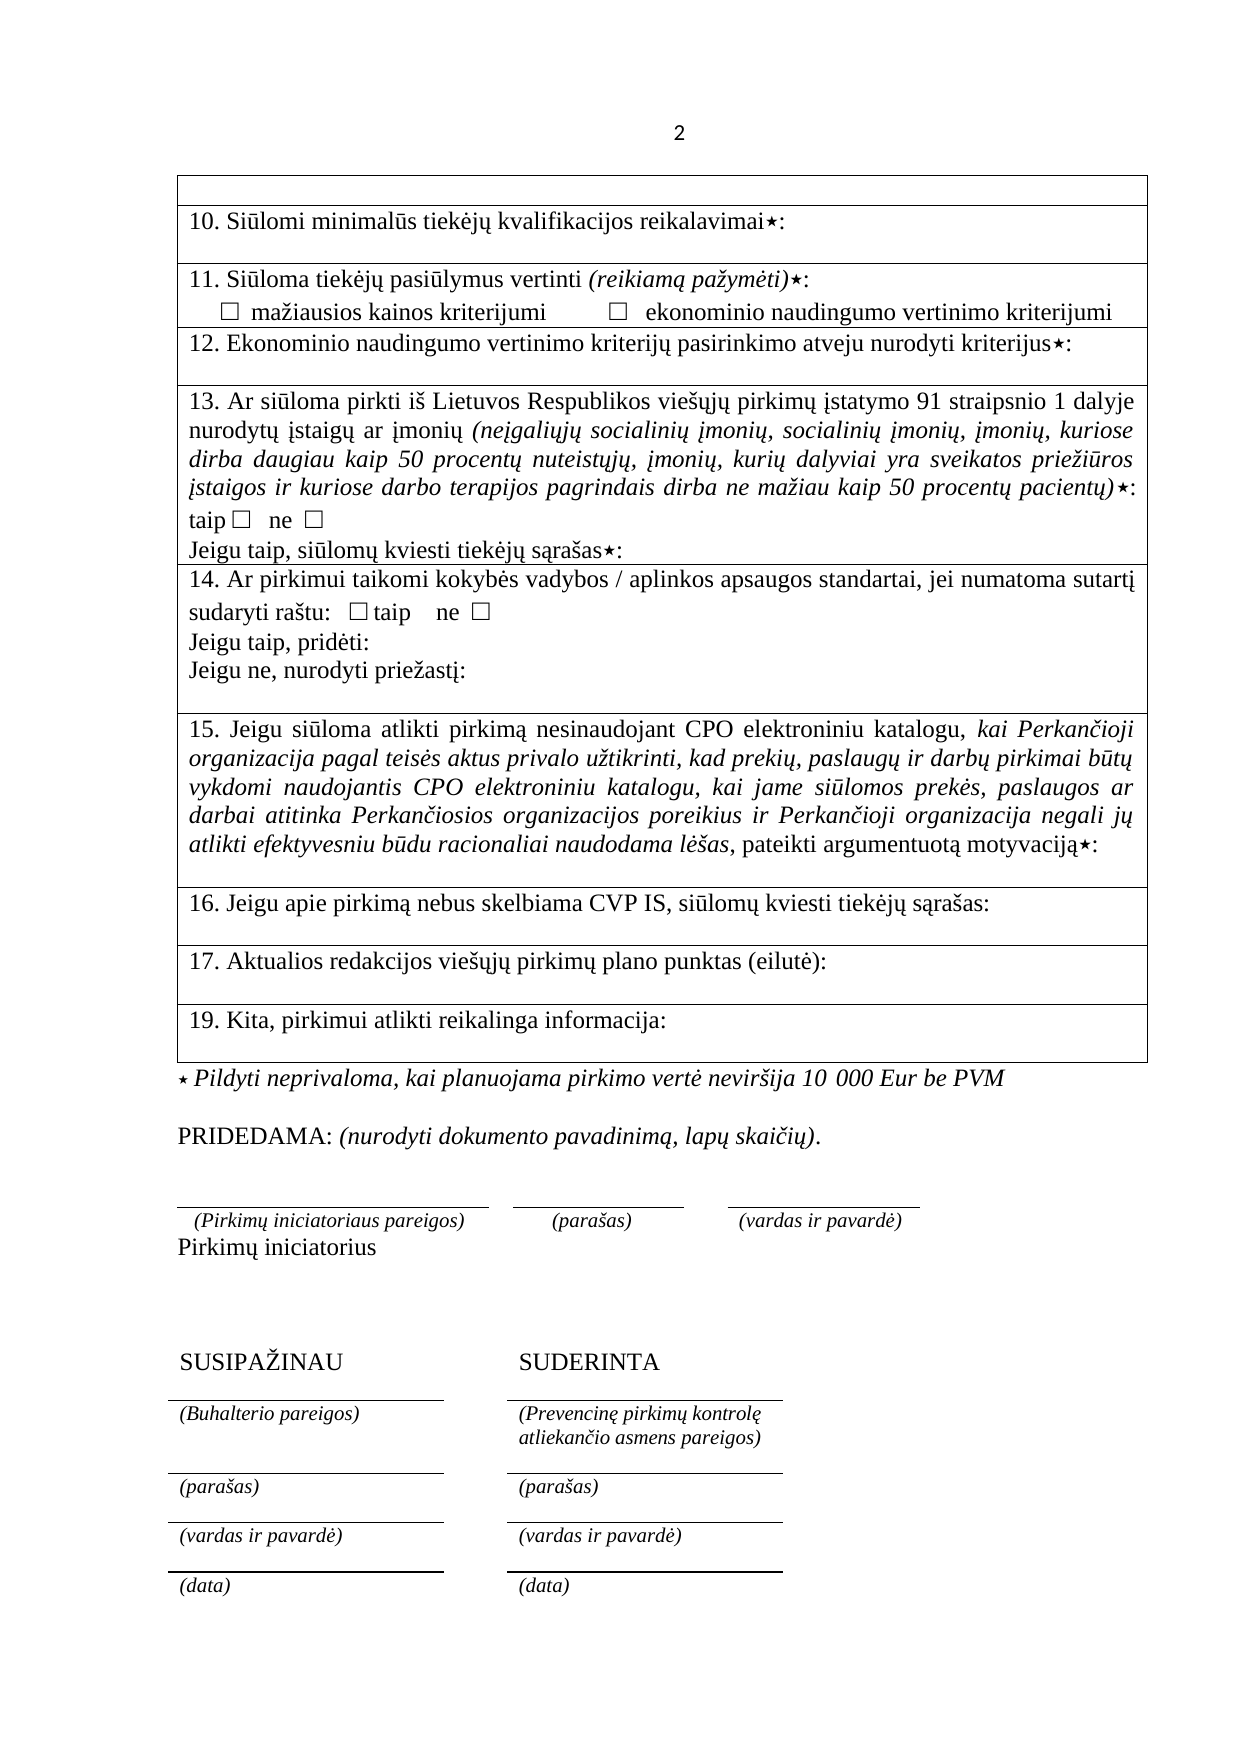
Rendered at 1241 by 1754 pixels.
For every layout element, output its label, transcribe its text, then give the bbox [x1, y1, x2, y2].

table_cell (parašas) [168, 1474, 443, 1498]
table_cell [444, 1571, 507, 1597]
table_cell 17. Aktualios redakcijos viešųjų pirkimų plano punktas (eilutė): [178, 946, 1147, 1004]
table_cell 12. Ekonominio naudingumo vertinimo kriterijų pasirinkimo atveju nurodyti kriterijus٭: [178, 328, 1147, 385]
table_cell [507, 1449, 783, 1473]
table_cell [178, 176, 1147, 205]
table_cell [507, 1376, 783, 1400]
table_cell [444, 1473, 507, 1498]
table_cell [444, 1522, 507, 1547]
table_cell [444, 1548, 507, 1571]
table_cell (Buhalterio pareigos) [168, 1401, 443, 1449]
table_header SUSIPAŽINAU [168, 1347, 443, 1376]
table_cell 10. Siūlomi minimalūs tiekėjų kvalifikacijos reikalavimai٭: [178, 206, 1147, 263]
table_cell 16. Jeigu apie pirkimą nebus skelbiama CVP IS, siūlomų kviesti tiekėjų sąrašas: [178, 888, 1147, 945]
table_cell [507, 1548, 783, 1571]
table_cell 11. Siūloma tiekėjų pasiūlymus vertinti (reikiamą pažymėti)٭: □ mažiausios kainos kriterijumi □ ekonominio naudingumo vertinimo kriterijumi [178, 264, 1147, 327]
table_cell 14. Ar pirkimui taikomi kokybės vadybos / aplinkos apsaugos standartai, jei numatoma sutartį sudaryti raštu: □ taip ne □ Jeigu taip, pridėti: Jeigu ne, nurodyti priežastį: [178, 565, 1147, 713]
table_cell (vardas ir pavardė) [507, 1523, 783, 1547]
table_cell [507, 1498, 783, 1522]
table_header [444, 1347, 507, 1376]
table_cell 13. Ar siūloma pirkti iš Lietuvos Respublikos viešųjų pirkimų įstatymo 91 straipsnio 1 dalyje nurodytų įstaigų ar įmonių (neįgaliųjų socialinių įmonių, socialinių įmonių, įmonių, kuriose dirba daugiau kaip 50 procentų nuteistųjų, įmonių, kurių dalyviai yra sveikatos priežiūros įstaigos ir kuriose darbo terapijos pagrindais dirba ne mažiau kaip 50 procentų pacientų)٭: taip □ ne □ Jeigu taip, siūlomų kviesti tiekėjų sąrašas٭: [178, 386, 1147, 563]
table_header [684, 1207, 727, 1232]
table_header SUDERINTA [507, 1347, 783, 1376]
table_cell 19. Kita, pirkimui atlikti reikalinga informacija: [178, 1005, 1147, 1062]
table_cell [444, 1449, 507, 1473]
table_cell [168, 1498, 443, 1522]
table_cell (Prevencinę pirkimų kontrolę atliekančio asmens pareigos) [507, 1401, 783, 1449]
table_cell [444, 1400, 507, 1449]
text Pirkimų iniciatorius [177, 1232, 1181, 1261]
table_cell [168, 1376, 443, 1400]
table_header (parašas) [513, 1208, 684, 1232]
table_cell (data) [168, 1573, 443, 1597]
table_cell [168, 1548, 443, 1571]
table_cell (vardas ir pavardė) [168, 1523, 443, 1547]
table_cell (parašas) [507, 1474, 783, 1498]
table_header [489, 1207, 513, 1232]
table_cell [444, 1376, 507, 1400]
text PRIDEDAMA: (nurodyti dokumento pavadinimą, lapų skaičių). [177, 1121, 1181, 1149]
table_header (vardas ir pavardė) [728, 1208, 920, 1232]
table_header (Pirkimų iniciatoriaus pareigos) [177, 1208, 488, 1232]
table_cell (data) [507, 1573, 783, 1597]
table_cell 15. Jeigu siūloma atlikti pirkimą nesinaudojant CPO elektroniniu katalogu, kai Perkančioji organizacija pagal teisės aktus privalo užtikrinti, kad prekių, paslaugų ir darbų pirkimai būtų vykdomi naudojantis CPO elektroniniu katalogu, kai jame siūlomos prekės, paslaugos ar darbai atitinka Perkančiosios organizacijos poreikius ir Perkančioji organizacija negali jų atlikti efektyvesniu būdu racionaliai naudodama lėšas, pateikti argumentuotą motyvaciją٭: [178, 714, 1147, 887]
table_cell [444, 1498, 507, 1522]
table_cell [168, 1449, 443, 1473]
text ٭ Pildyti neprivaloma, kai planuojama pirkimo vertė neviršija 10 000 Eur be PVM [177, 1063, 1181, 1092]
